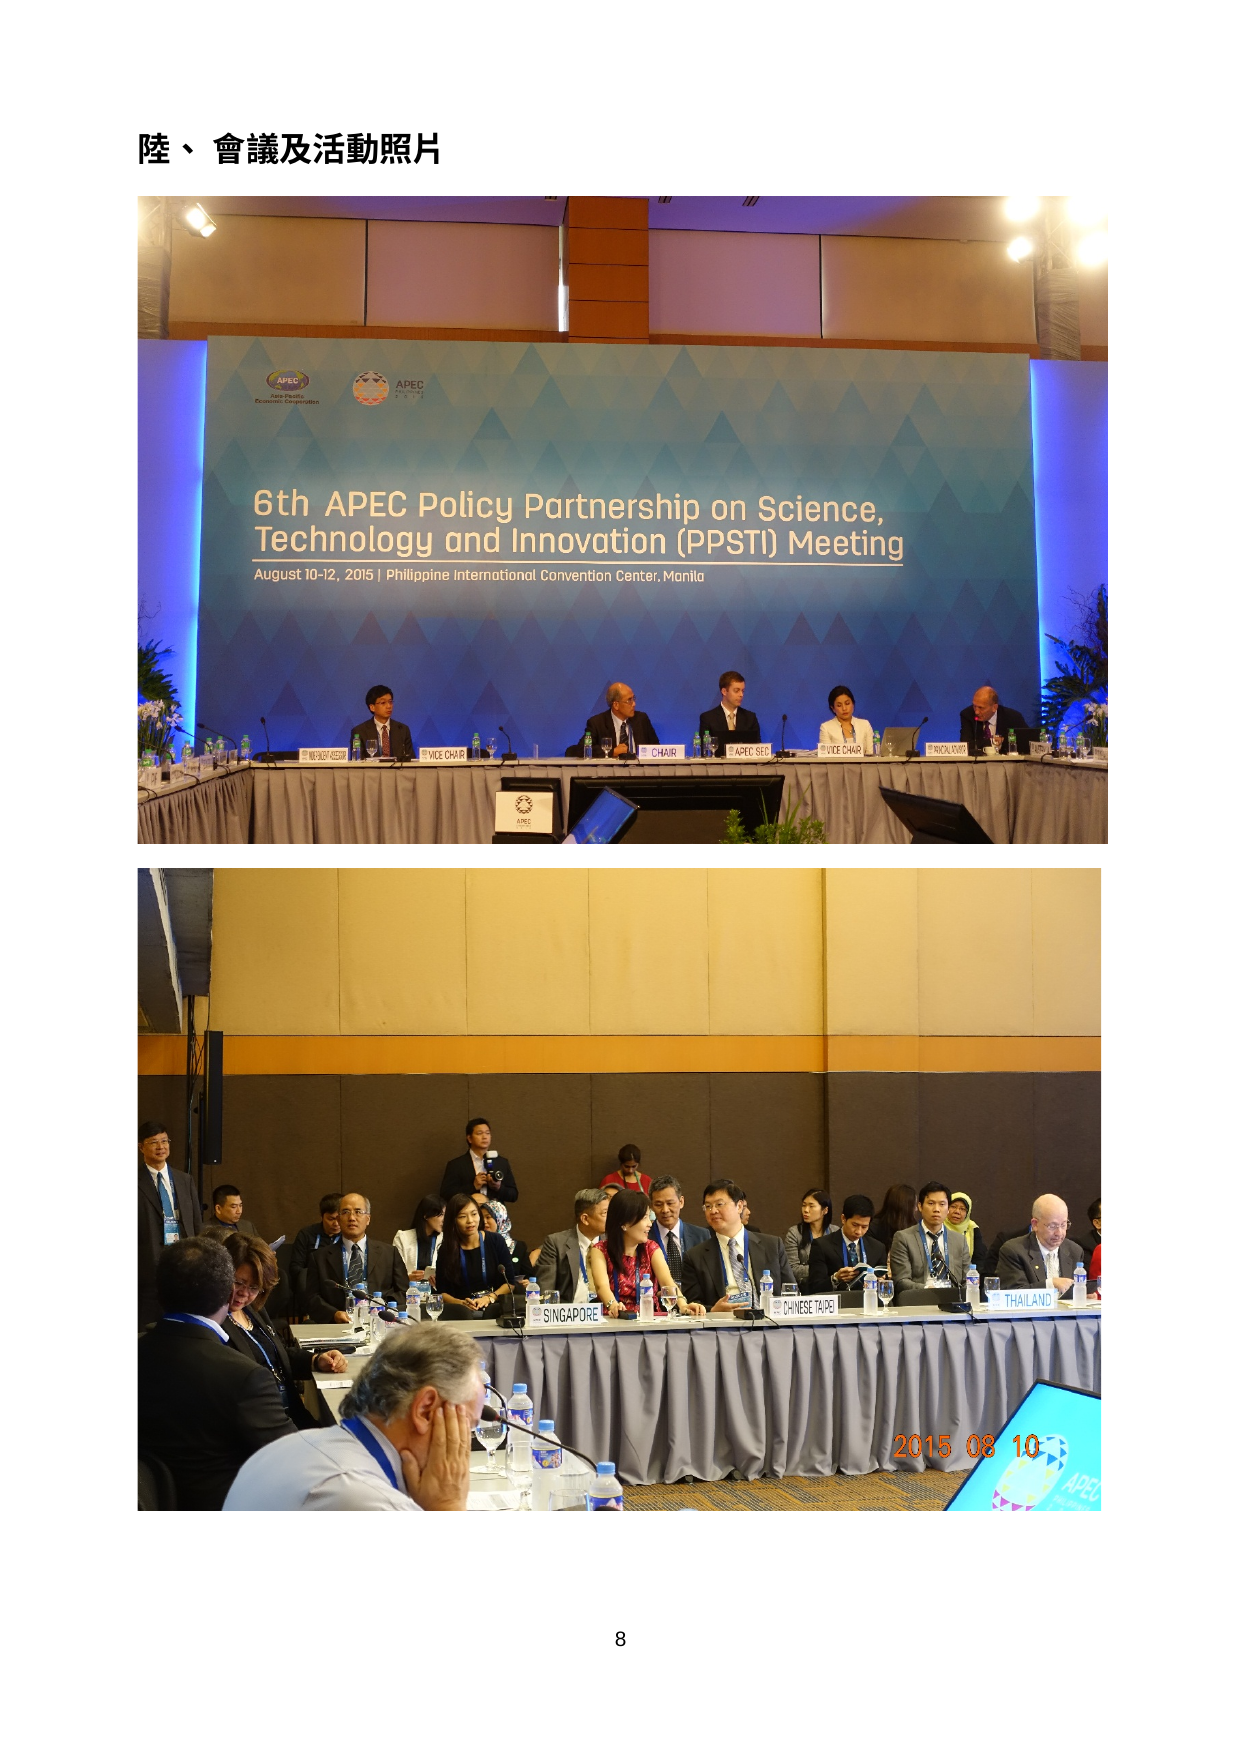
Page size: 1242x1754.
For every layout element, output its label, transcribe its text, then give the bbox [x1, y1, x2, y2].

picture [137, 868, 1102, 1511]
picture [137, 196, 1108, 844]
subtitle 會議及活動照片 [137, 123, 1108, 171]
